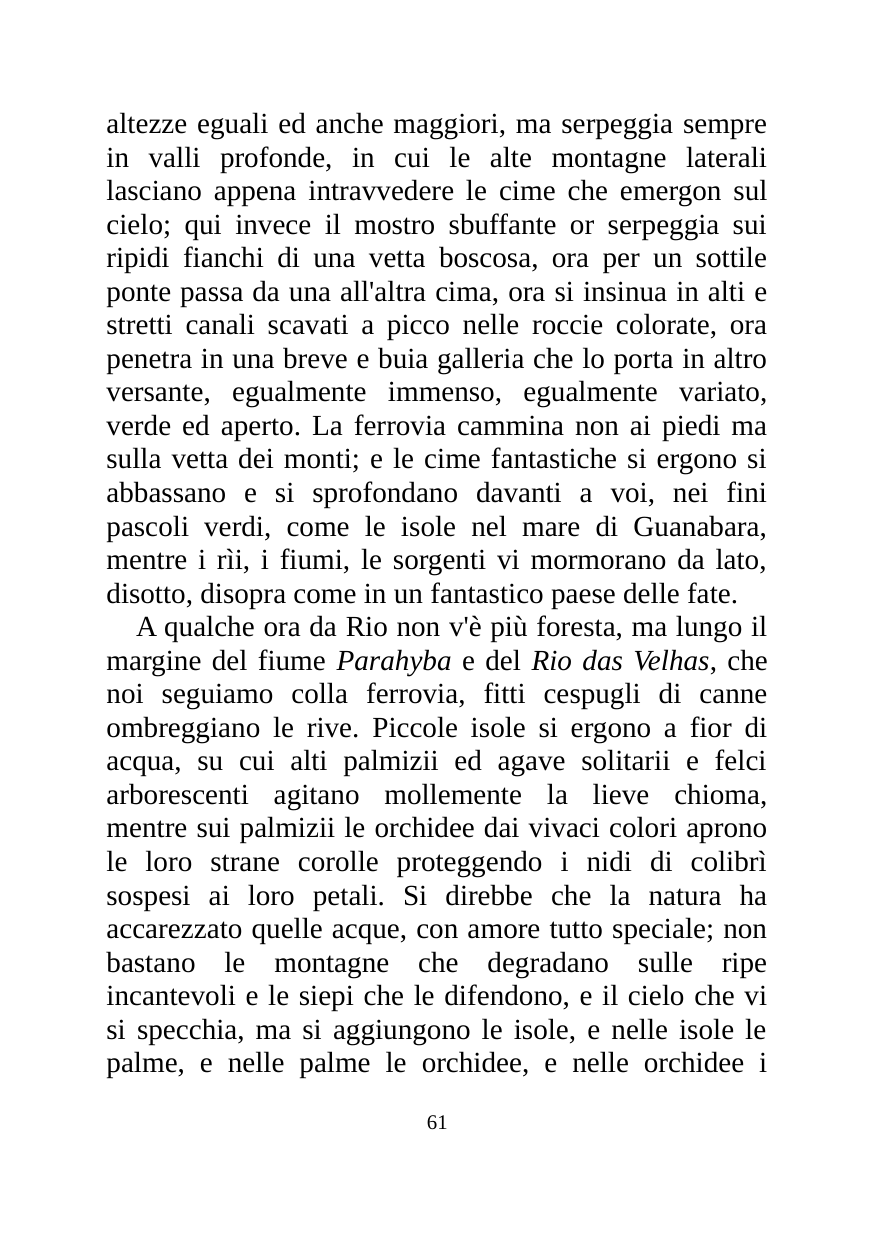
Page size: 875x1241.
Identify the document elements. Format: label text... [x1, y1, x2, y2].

text altezze eguali ed anche maggiori, ma serpeggia sempre in valli profonde, in cui le alte montagne laterali lasciano appena intravvedere le cime che emergon sul cielo; qui invece il mostro sbuffante or serpeggia sui ripidi fianchi di una vetta boscosa, ora per un sottile ponte passa da una all'altra cima, ora si insinua in alti e stretti canali scavati a picco nelle roccie colorate, ora penetra in una breve e buia galleria che lo porta in altro versante, egualmente immenso, egualmente variato, verde ed aperto. La ferrovia cammina non ai piedi ma sulla vetta dei monti; e le cime fantastiche si ergono si abbassano e si sprofondano davanti a voi, nei fini pascoli verdi, come le isole nel mare di Guanabara, mentre i rìi, i fiumi, le sorgenti vi mormorano da lato, disotto, disopra come in un fantastico paese delle fate. [106, 106, 768, 609]
text A qualche ora da Rio non v'è più foresta, ma lungo il margine del fiume Parahyba e del Rio das Velhas, che noi seguiamo colla ferrovia, fitti cespugli di canne ombreggiano le rive. Piccole isole si ergono a fior di acqua, su cui alti palmizii ed agave solitarii e felci arborescenti agitano mollemente la lieve chioma, mentre sui palmizii le orchidee dai vivaci colori aprono le loro strane corolle proteggendo i nidi di colibrì sospesi ai loro petali. Si direbbe che la natura ha accarezzato quelle acque, con amore tutto speciale; non bastano le montagne che degradano sulle ripe incantevoli e le siepi che le difendono, e il cielo che vi si specchia, ma si aggiungono le isole, e nelle isole le palme, e nelle palme le orchidee, e nelle orchidee i [106, 609, 768, 1079]
